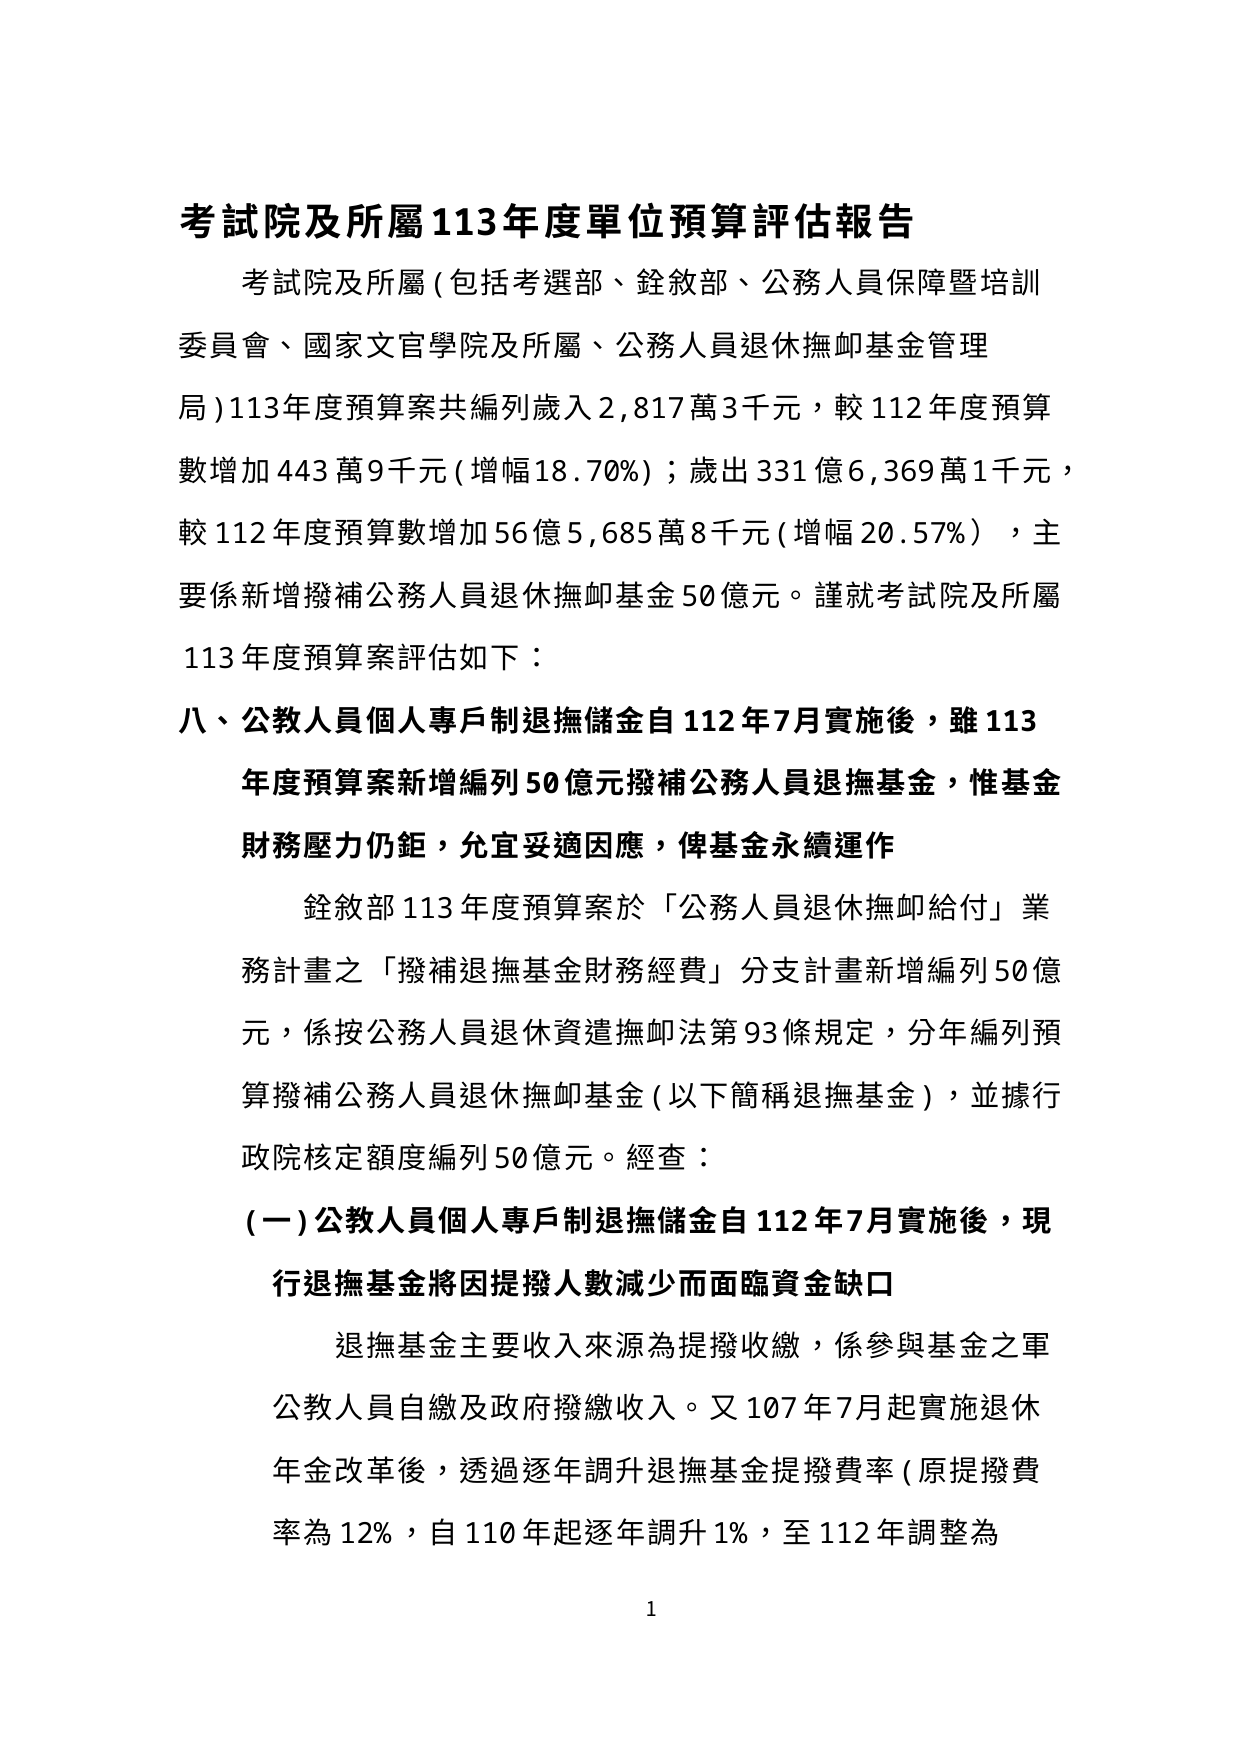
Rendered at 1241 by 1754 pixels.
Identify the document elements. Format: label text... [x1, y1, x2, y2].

text 銓敘部113年度預算案於「公務人員退休撫卹給付」業務計畫之「撥補退撫基金財務經費」分支計畫新增編列50億元，係按公務人員退休資遣撫卹法第93條規定，分年編列預算撥補公務人員退休撫卹基金(以下簡稱退撫基金)，並據行政院核定額度編列50億元。經查： [236, 865, 1063, 1177]
text 考試院及所屬(包括考選部、銓敘部、公務人員保障暨培訓委員會、國家文官學院及所屬、公務人員退休撫卹基金管理局)113年度預算案共編列歲入2,817萬3千元，較112年度預算數增加443萬9千元(增幅18.70%)；歲出331億6,369萬1千元，較112年度預算數增加56億5,685萬8千元(增幅20.57%），主要係新增撥補公務人員退休撫卹基金50億元。謹就考試院及所屬113年度預算案評估如下： [177, 240, 1063, 677]
text 退撫基金主要收入來源為提撥收繳，係參與基金之軍公教人員自繳及政府撥繳收入。又107年7月起實施退休年金改革後，透過逐年調升退撫基金提撥費率(原提撥費率為12%，自110年起逐年調升1%，至112年調整為 [266, 1302, 1063, 1552]
text 考試院及所屬113年度單位預算評估報告 [177, 177, 1063, 240]
text (一)公教人員個人專戶制退撫儲金自112年7月實施後，現行退撫基金將因提撥人數減少而面臨資金缺口 [236, 1177, 1063, 1302]
text 八、公教人員個人專戶制退撫儲金自112年7月實施後，雖113年度預算案新增編列50億元撥補公務人員退撫基金，惟基金財務壓力仍鉅，允宜妥適因應，俾基金永續運作 [177, 677, 1063, 865]
